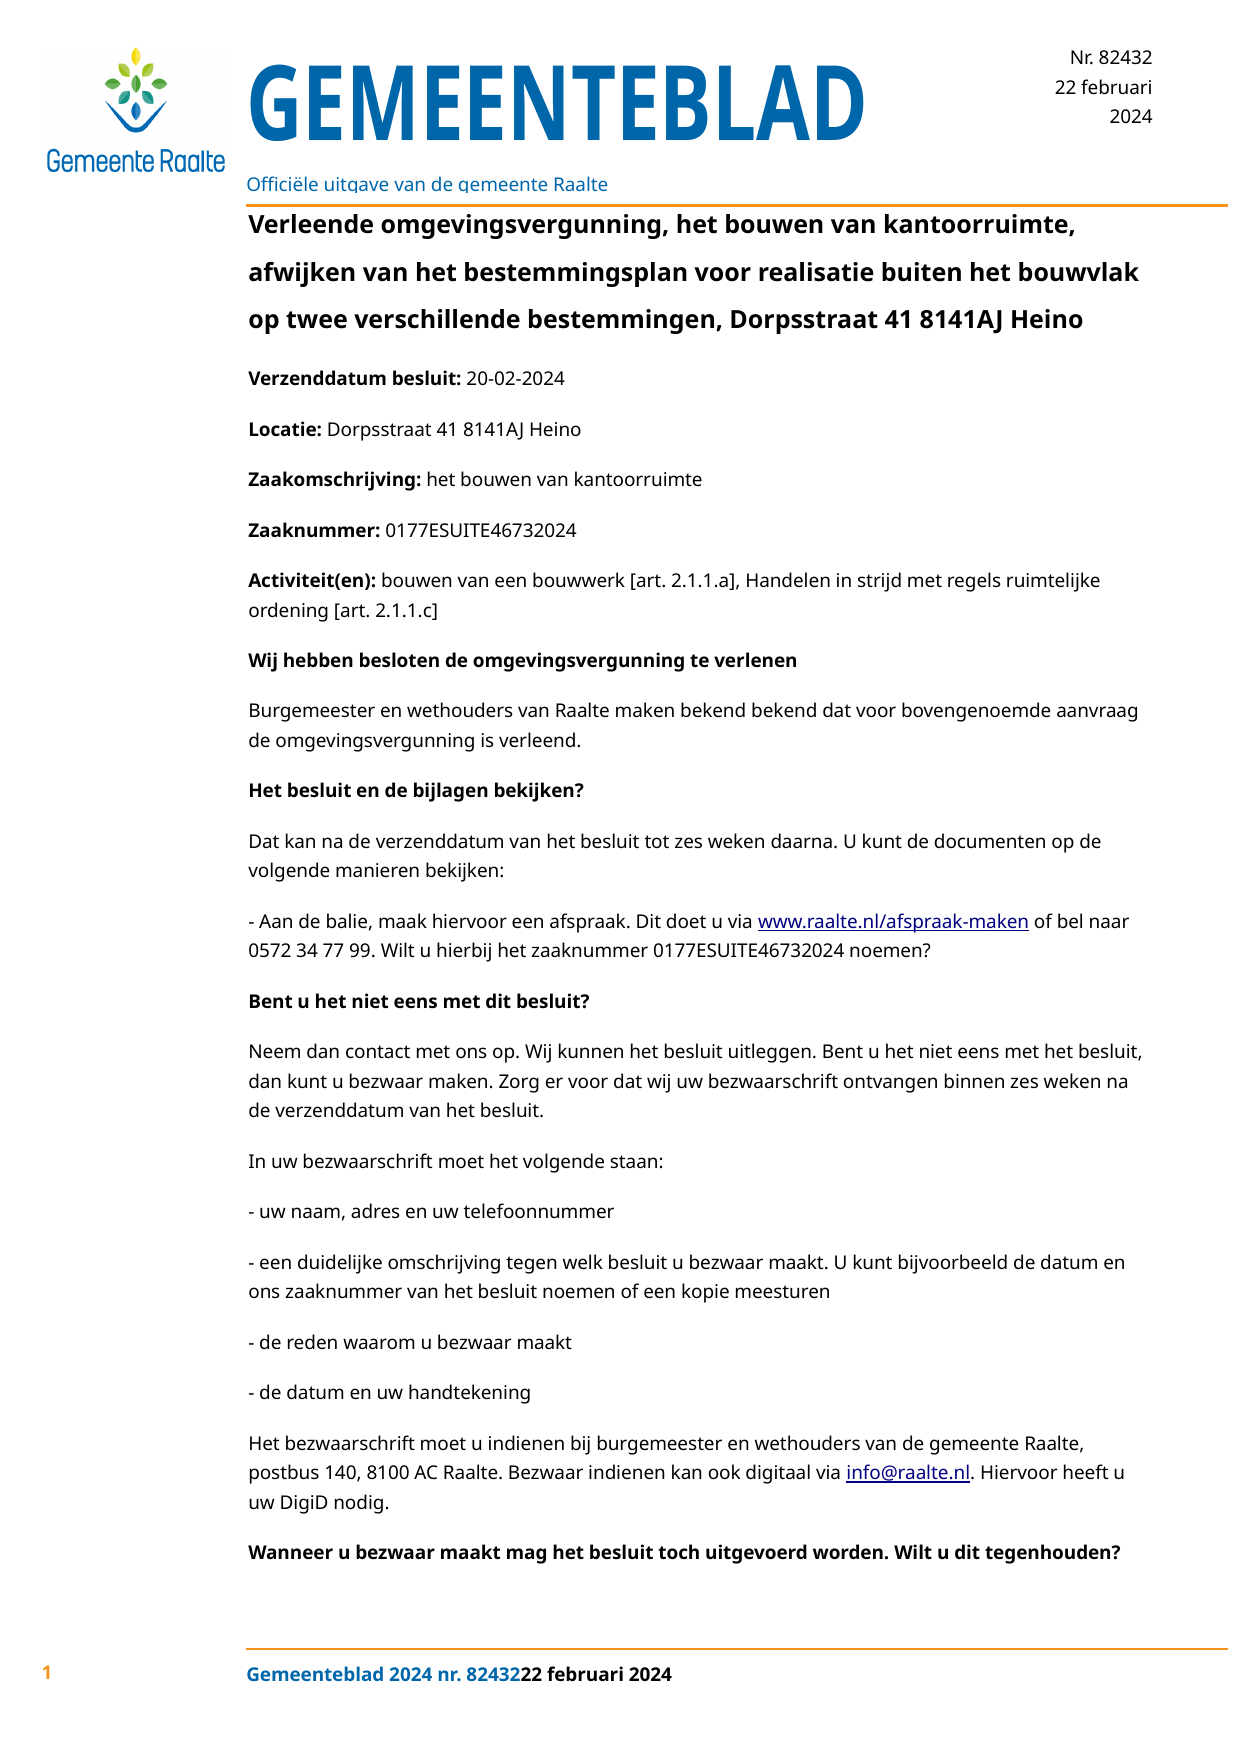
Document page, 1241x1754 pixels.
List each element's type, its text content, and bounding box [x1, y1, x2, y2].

text Bent u het niet eens met dit besluit? [248, 988, 1152, 1014]
text - Aan de balie, maak hiervoor een afspraak. Dit doet u via www.raalte.nl/afspraak-maken of bel naar 0572 34 77 99. Wilt u hierbij het zaaknummer 0177ESUITE46732024 noemen? [248, 908, 1152, 963]
text - de reden waarom u bezwaar maakt [248, 1329, 1152, 1354]
text Verleende omgevingsvergunning, het bouwen van kantoorruimte, afwijken van het bestemmingsplan voor realisatie buiten het bouwvlak op twee verschillende bestemmingen, Dorpsstraat 41 8141AJ Heino [248, 207, 1152, 336]
text Locatie: Dorpsstraat 41 8141AJ Heino [248, 416, 1152, 442]
text - uw naam, adres en uw telefoonnummer [248, 1198, 1152, 1224]
text Het bezwaarschrift moet u indienen bij burgemeester en wethouders van de gemeente Raalte, postbus 140, 8100 AC Raalte. Bezwaar indienen kan ook digitaal via info@raalte.nl. Hiervoor heeft u uw DigiD nodig. [248, 1430, 1152, 1514]
text Verzenddatum besluit: 20-02-2024 [248, 366, 1152, 391]
picture [41, 47, 231, 172]
text In uw bezwaarschrift moet het volgende staan: [248, 1148, 1152, 1174]
text Zaakomschrijving: het bouwen van kantoorruimte [248, 466, 1152, 492]
text Dat kan na de verzenddatum van het besluit tot zes weken daarna. U kunt de documenten op de volgende manieren bekijken: [248, 828, 1152, 883]
text - de datum en uw handtekening [248, 1379, 1152, 1405]
text Zaaknummer: 0177ESUITE46732024 [248, 517, 1152, 542]
text Wij hebben besloten de omgevingsvergunning te verlenen [248, 647, 1152, 673]
text Burgemeester en wethouders van Raalte maken bekend bekend dat voor bovengenoemde aanvraag de omgevingsvergunning is verleend. [248, 698, 1152, 753]
text Neem dan contact met ons op. Wij kunnen het besluit uitleggen. Bent u het niet eens met het besluit, dan kunt u bezwaar maken. Zorg er voor dat wij uw bezwaarschrift ontvangen binnen zes weken na de verzenddatum van het besluit. [248, 1038, 1152, 1123]
text - een duidelijke omschrijving tegen welk besluit u bezwaar maakt. U kunt bijvoorbeeld de datum en ons zaaknummer van het besluit noemen of een kopie meesturen [248, 1249, 1152, 1304]
text Activiteit(en): bouwen van een bouwwerk [art. 2.1.1.a], Handelen in strijd met regels ruimtelijke ordening [art. 2.1.1.c] [248, 567, 1152, 622]
text Wanneer u bezwaar maakt mag het besluit toch uitgevoerd worden. Wilt u dit tegenhouden? [248, 1539, 1152, 1565]
text Het besluit en de bijlagen bekijken? [248, 778, 1152, 803]
